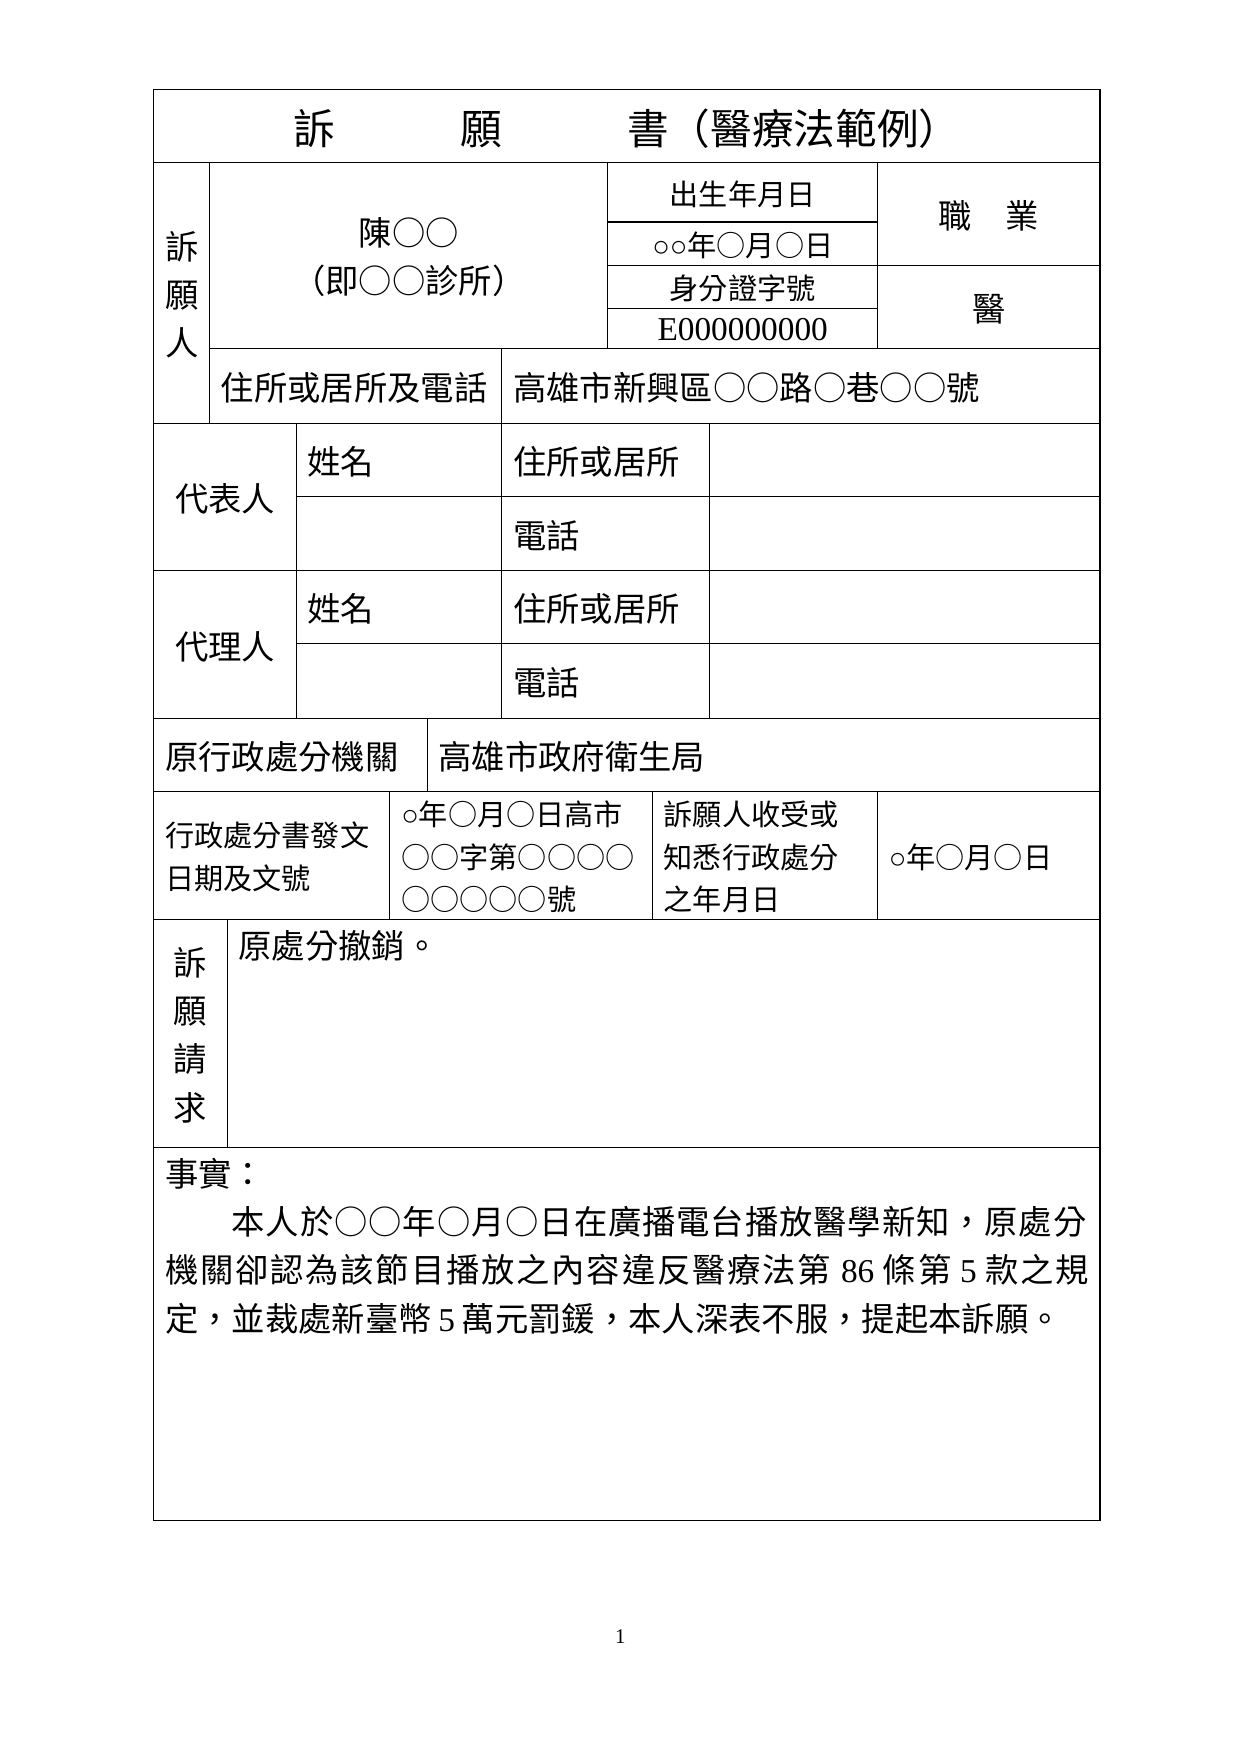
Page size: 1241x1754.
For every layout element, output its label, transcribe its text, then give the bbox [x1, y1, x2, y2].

table_cell ○年○月○日高市○○字第○○○○○○○○○號 [390, 792, 652, 919]
table_cell [710, 571, 1099, 643]
table_cell 訴願請求 [154, 920, 227, 1147]
table_cell [297, 644, 501, 718]
table_cell 出生年月日 [608, 163, 877, 221]
table_cell 姓名 [297, 424, 501, 496]
table_cell [710, 424, 1099, 496]
table_cell [710, 644, 1099, 718]
table_cell 住所或居所及電話 [210, 349, 501, 423]
table_cell 醫 [878, 266, 1099, 347]
table_header 訴 願 書（醫療法範例） [154, 90, 1099, 162]
table_cell 訴願人收受或知悉行政處分之年月日 [653, 792, 877, 919]
table_cell 訴願人 [154, 163, 209, 423]
table_cell ○年○月○日 [878, 792, 1099, 919]
table_cell 代理人 [154, 571, 296, 718]
table_cell 原行政處分機關 [154, 719, 427, 791]
table_cell E000000000 [608, 309, 877, 347]
table_cell 姓名 [297, 571, 501, 643]
table_cell 高雄市政府衛生局 [428, 719, 1099, 791]
table_cell 住所或居所 [502, 571, 709, 643]
table_cell 電話 [502, 644, 709, 718]
table_cell 電話 [502, 497, 709, 570]
table_cell 代表人 [154, 424, 296, 570]
table_cell 事實： 本人於○○年○月○日在廣播電台播放醫學新知，原處分機關卻認為該節目播放之內容違反醫療法第86條第5款之規定，並裁處新臺幣5萬元罰鍰，本人深表不服，提起本訴願。 [154, 1148, 1099, 1520]
table_cell 行政處分書發文日期及文號 [154, 792, 389, 919]
table_cell 職 業 [878, 163, 1099, 265]
table_cell 高雄市新興區○○路○巷○○號 [502, 349, 1099, 423]
table_cell 住所或居所 [502, 424, 709, 496]
table_cell 陳○○ （即○○診所） [210, 163, 607, 347]
table_cell 身分證字號 [608, 266, 877, 308]
table_cell [710, 497, 1099, 570]
table_cell ○○年○月○日 [608, 223, 877, 265]
table_cell 原處分撤銷。 [228, 920, 1099, 1147]
table_cell [297, 497, 501, 570]
